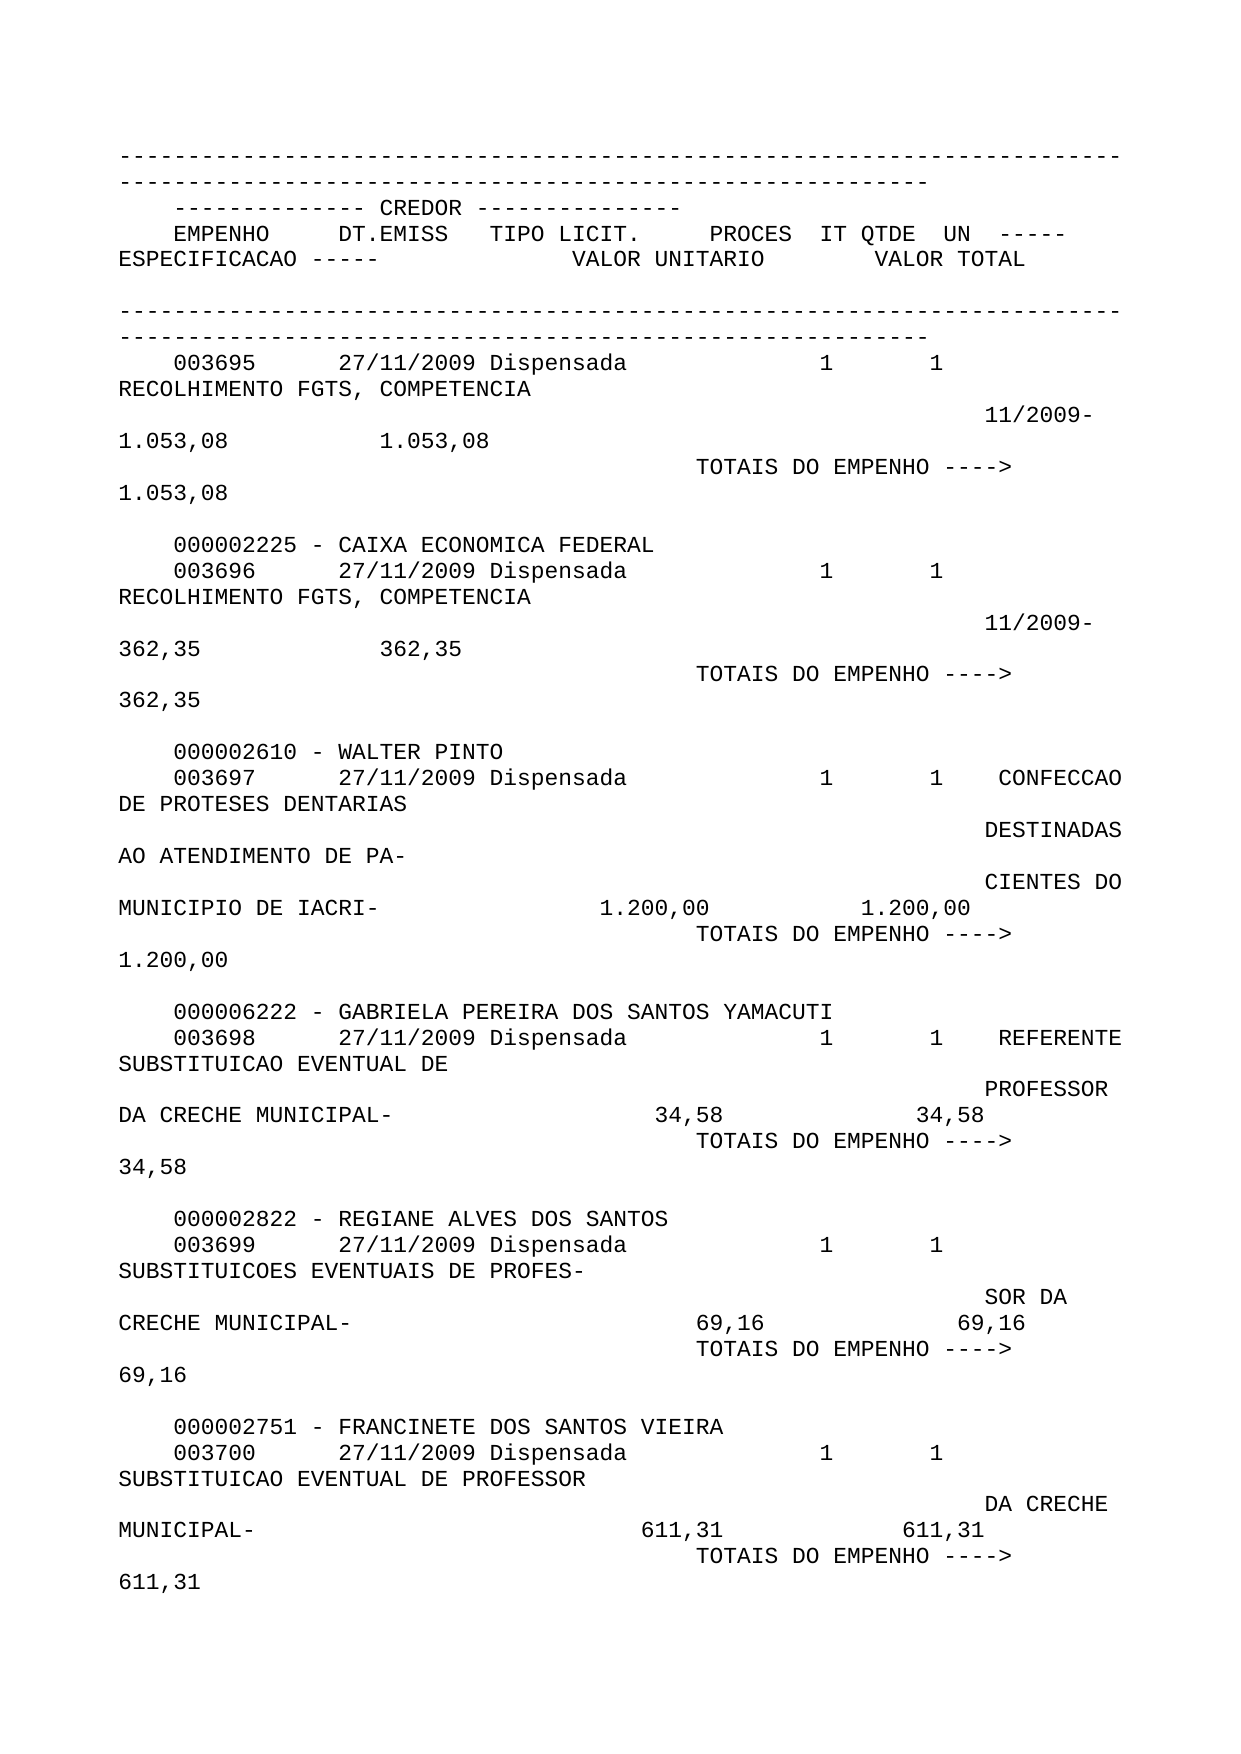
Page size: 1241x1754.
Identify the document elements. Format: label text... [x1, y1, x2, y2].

text 000002751 - FRANCINETE DOS SANTOS VIEIRA [118, 1415, 1122, 1441]
text 003697 27/11/2009 Dispensada 1 1 CONFECCAO DE PROTESES DENTARIAS [118, 767, 1122, 818]
text TOTAIS DO EMPENHO ----> 69,16 [118, 1337, 1122, 1389]
text SOR DA CRECHE MUNICIPAL- 69,16 69,16 [118, 1285, 1122, 1337]
text 003699 27/11/2009 Dispensada 1 1 SUBSTITUICOES EVENTUAIS DE PROFES- [118, 1233, 1122, 1285]
text TOTAIS DO EMPENHO ----> 34,58 [118, 1130, 1122, 1182]
text TOTAIS DO EMPENHO ----> 611,31 [118, 1545, 1122, 1597]
text 000002225 - CAIXA ECONOMICA FEDERAL [118, 533, 1122, 559]
text 000002822 - REGIANE ALVES DOS SANTOS [118, 1207, 1122, 1233]
text PROFESSOR DA CRECHE MUNICIPAL- 34,58 34,58 [118, 1078, 1122, 1130]
text DA CRECHE MUNICIPAL- 611,31 611,31 [118, 1493, 1122, 1545]
text ------------------------------------------------------------------------------------------------------------------------------------ [118, 118, 1122, 196]
text -------------- CREDOR --------------- [118, 196, 1122, 222]
text TOTAIS DO EMPENHO ----> 1.053,08 [118, 455, 1122, 507]
text 000006222 - GABRIELA PEREIRA DOS SANTOS YAMACUTI [118, 1000, 1122, 1026]
text 003700 27/11/2009 Dispensada 1 1 SUBSTITUICAO EVENTUAL DE PROFESSOR [118, 1441, 1122, 1493]
text 003698 27/11/2009 Dispensada 1 1 REFERENTE SUBSTITUICAO EVENTUAL DE [118, 1026, 1122, 1078]
text CIENTES DO MUNICIPIO DE IACRI- 1.200,00 1.200,00 [118, 870, 1122, 922]
text EMPENHO DT.EMISS TIPO LICIT. PROCES IT QTDE UN ----- ESPECIFICACAO ----- VALOR UNITARIO VALOR TOTAL [118, 222, 1122, 274]
text ------------------------------------------------------------------------------------------------------------------------------------ [118, 274, 1122, 352]
text DESTINADAS AO ATENDIMENTO DE PA- [118, 818, 1122, 870]
text 003695 27/11/2009 Dispensada 1 1 RECOLHIMENTO FGTS, COMPETENCIA [118, 352, 1122, 403]
text 11/2009- 362,35 362,35 [118, 611, 1122, 663]
text TOTAIS DO EMPENHO ----> 1.200,00 [118, 922, 1122, 974]
text 003696 27/11/2009 Dispensada 1 1 RECOLHIMENTO FGTS, COMPETENCIA [118, 559, 1122, 611]
text TOTAIS DO EMPENHO ----> 362,35 [118, 663, 1122, 715]
text 000002610 - WALTER PINTO [118, 741, 1122, 767]
text 11/2009- 1.053,08 1.053,08 [118, 403, 1122, 455]
